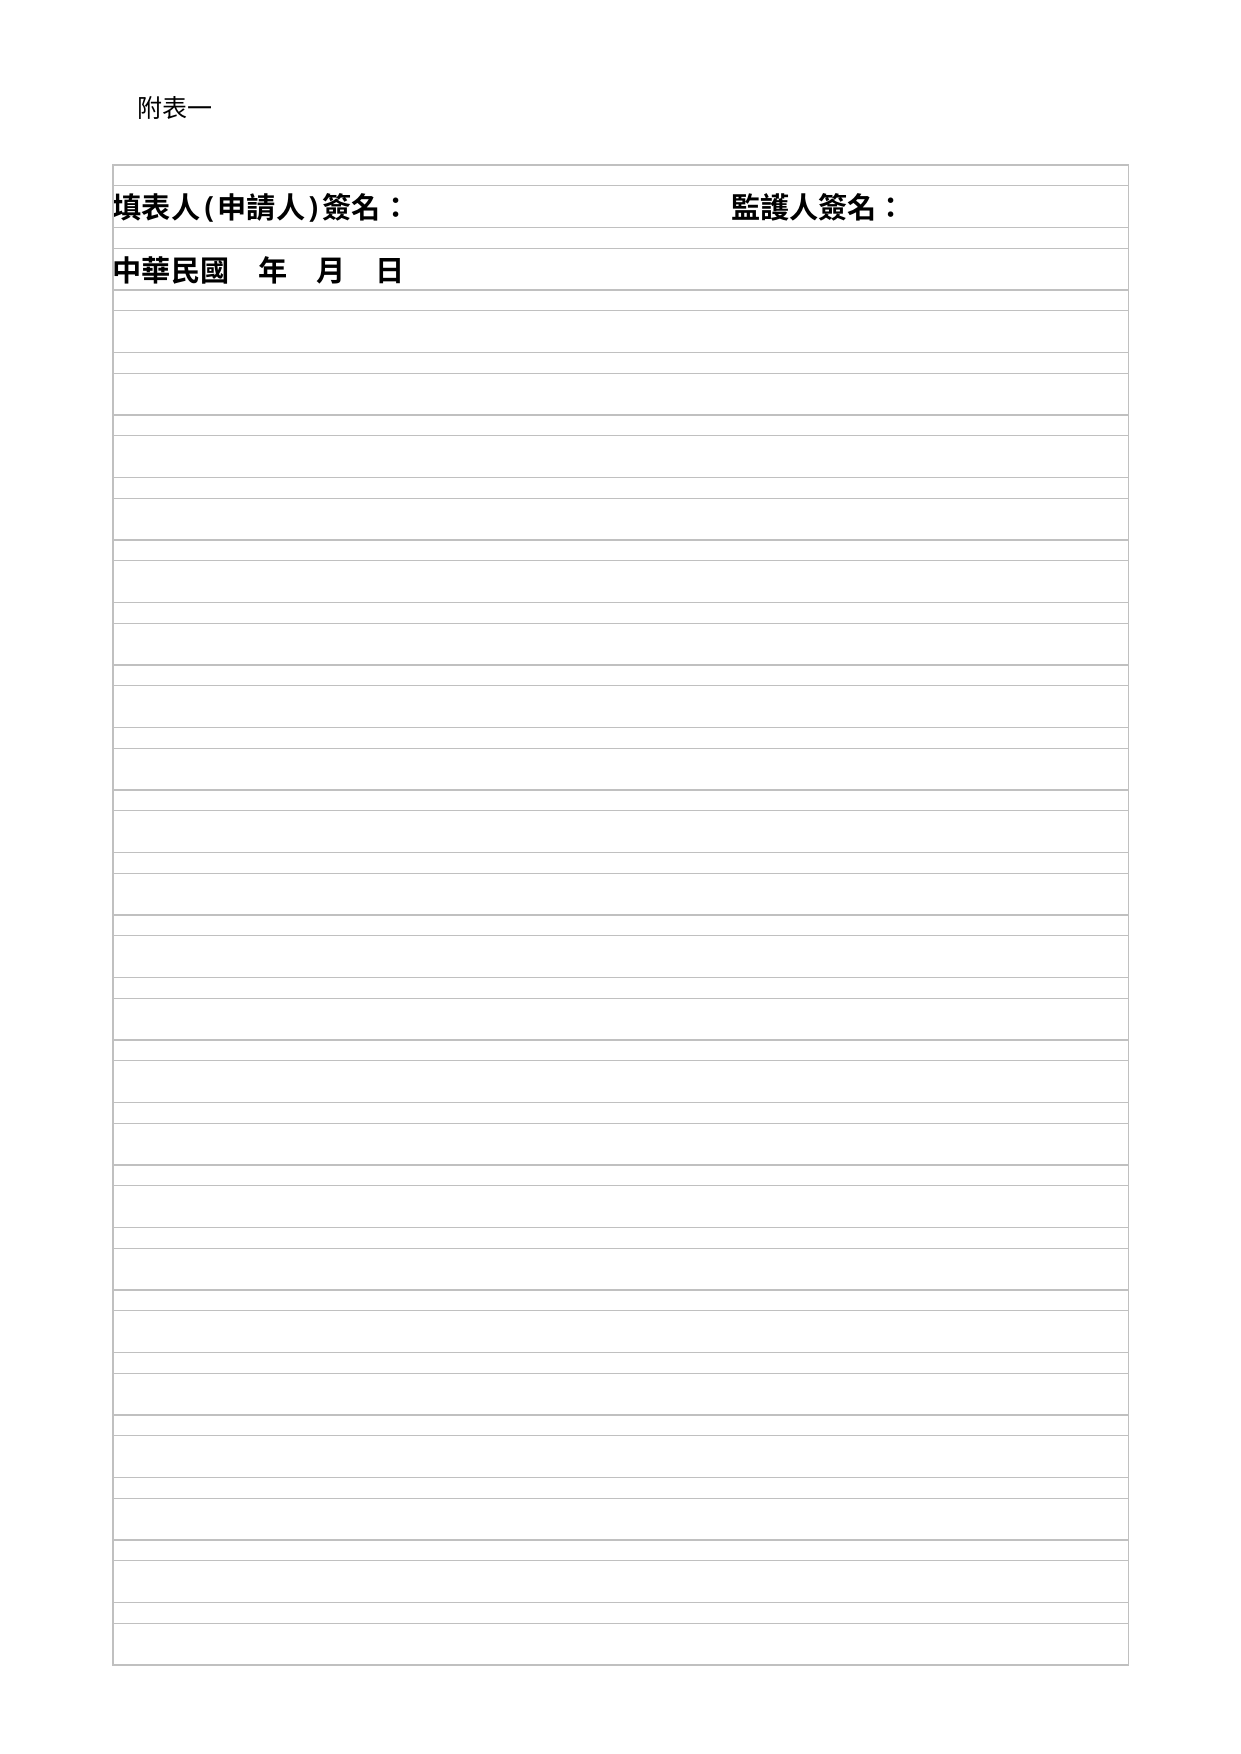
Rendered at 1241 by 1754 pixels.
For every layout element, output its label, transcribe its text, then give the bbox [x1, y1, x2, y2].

text 填表人(申請人)簽名： 監護人簽名： [114, 186, 1128, 227]
text [114, 166, 1128, 185]
text [114, 228, 1128, 248]
text 中華民國 年 月 日 [114, 249, 1128, 289]
